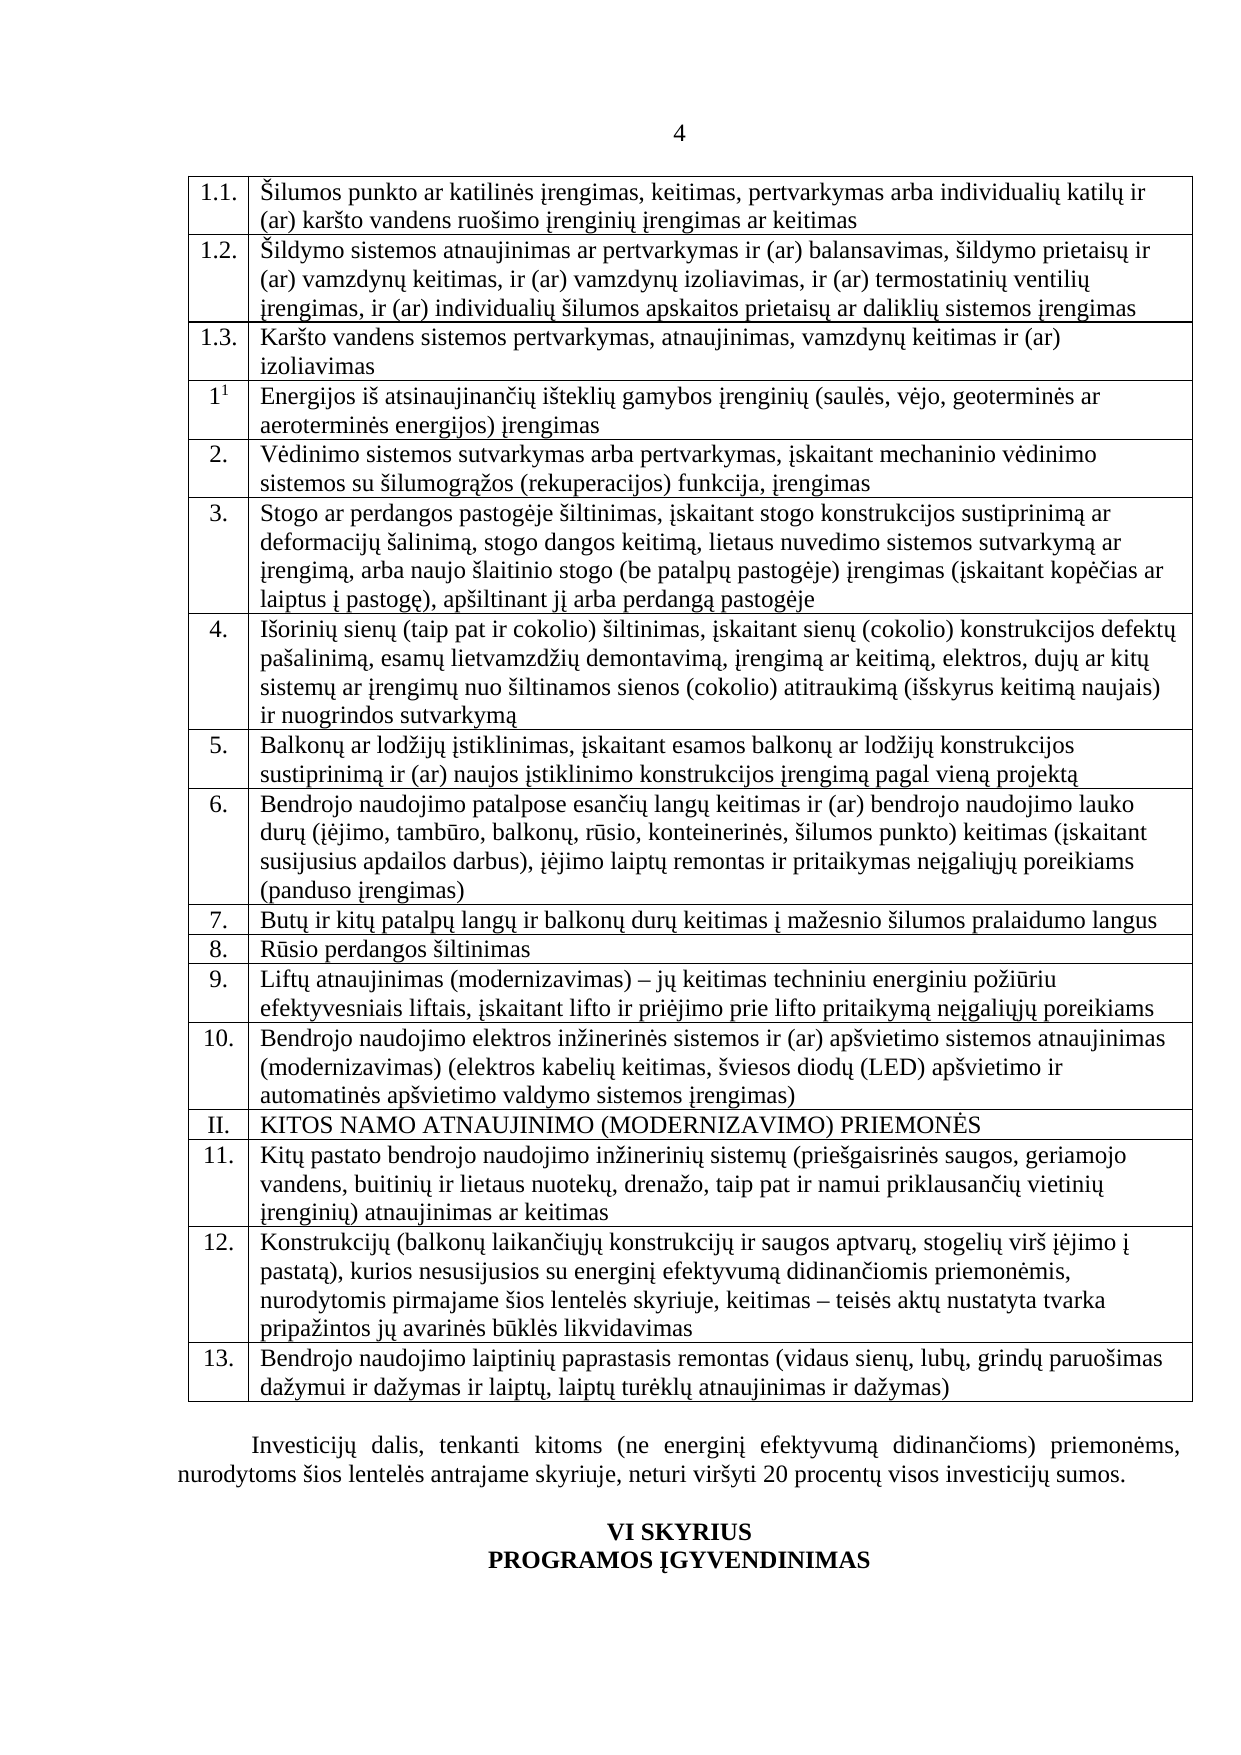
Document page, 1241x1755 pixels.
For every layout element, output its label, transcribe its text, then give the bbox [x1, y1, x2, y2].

table_cell 10. [189, 1023, 248, 1109]
table_cell 5. [189, 730, 248, 788]
table_cell Konstrukcijų (balkonų laikančiųjų konstrukcijų ir saugos aptvarų, stogelių virš įėjimo į pastatą), kurios nesusijusios su energinį efektyvumą didinančiomis priemonėmis, nurodytomis pirmajame šios lentelės skyriuje, keitimas – teisės aktų nustatyta tvarka pripažintos jų avarinės būklės likvidavimas [249, 1227, 1192, 1342]
table_cell Bendrojo naudojimo elektros inžinerinės sistemos ir (ar) apšvietimo sistemos atnaujinimas (modernizavimas) (elektros kabelių keitimas, šviesos diodų (LED) apšvietimo ir automatinės apšvietimo valdymo sistemos įrengimas) [249, 1023, 1192, 1109]
table_cell 1.2. [189, 235, 248, 321]
table_cell KITOS NAMO ATNAUJINIMO (MODERNIZAVIMO) PRIEMONĖS [249, 1110, 1192, 1139]
table_cell 8. [189, 935, 248, 963]
text Investicijų dalis, tenkanti kitoms (ne energinį efektyvumą didinančioms) priemonėms, nurodytoms šios lentelės antrajame skyriuje, neturi viršyti 20 procentų visos investicijų sumos. [177, 1431, 1181, 1488]
table_cell 2. [189, 440, 248, 497]
table_cell 11 [189, 381, 248, 438]
table_cell 6. [189, 789, 248, 904]
text PROGRAMOS ĮGYVENDINIMAS [177, 1546, 1181, 1574]
table_cell Stogo ar perdangos pastogėje šiltinimas, įskaitant stogo konstrukcijos sustiprinimą ar deformacijų šalinimą, stogo dangos keitimą, lietaus nuvedimo sistemos sutvarkymą ar įrengimą, arba naujo šlaitinio stogo (be patalpų pastogėje) įrengimas (įskaitant kopėčias ar laiptus į pastogę), apšiltinant jį arba perdangą pastogėje [249, 498, 1192, 613]
table_cell 9. [189, 964, 248, 1022]
table_cell Bendrojo naudojimo patalpose esančių langų keitimas ir (ar) bendrojo naudojimo lauko durų (įėjimo, tambūro, balkonų, rūsio, konteinerinės, šilumos punkto) keitimas (įskaitant susijusius apdailos darbus), įėjimo laiptų remontas ir pritaikymas neįgaliųjų poreikiams (panduso įrengimas) [249, 789, 1192, 904]
table_cell Išorinių sienų (taip pat ir cokolio) šiltinimas, įskaitant sienų (cokolio) konstrukcijos defektų pašalinimą, esamų lietvamzdžių demontavimą, įrengimą ar keitimą, elektros, dujų ar kitų sistemų ar įrengimų nuo šiltinamos sienos (cokolio) atitraukimą (išskyrus keitimą naujais) ir nuogrindos sutvarkymą [249, 614, 1192, 729]
table_cell 7. [189, 905, 248, 933]
table_cell 11. [189, 1140, 248, 1226]
table_cell Balkonų ar lodžijų įstiklinimas, įskaitant esamos balkonų ar lodžijų konstrukcijos sustiprinimą ir (ar) naujos įstiklinimo konstrukcijos įrengimą pagal vieną projektą [249, 730, 1192, 788]
table_cell Kitų pastato bendrojo naudojimo inžinerinių sistemų (priešgaisrinės saugos, geriamojo vandens, buitinių ir lietaus nuotekų, drenažo, taip pat ir namui priklausančių vietinių įrenginių) atnaujinimas ar keitimas [249, 1140, 1192, 1226]
table_cell 1.3. [189, 323, 248, 380]
table_cell 4. [189, 614, 248, 729]
table_cell 12. [189, 1227, 248, 1342]
table_cell Šildymo sistemos atnaujinimas ar pertvarkymas ir (ar) balansavimas, šildymo prietaisų ir (ar) vamzdynų keitimas, ir (ar) vamzdynų izoliavimas, ir (ar) termostatinių ventilių įrengimas, ir (ar) individualių šilumos apskaitos prietaisų ar daliklių sistemos įrengimas [249, 235, 1192, 321]
text VI SKYRIUS [177, 1517, 1181, 1546]
table_cell Vėdinimo sistemos sutvarkymas arba pertvarkymas, įskaitant mechaninio vėdinimo sistemos su šilumogrąžos (rekuperacijos) funkcija, įrengimas [249, 440, 1192, 497]
table_cell Karšto vandens sistemos pertvarkymas, atnaujinimas, vamzdynų keitimas ir (ar) izoliavimas [249, 323, 1192, 380]
table_cell Butų ir kitų patalpų langų ir balkonų durų keitimas į mažesnio šilumos pralaidumo langus [249, 905, 1192, 933]
table_cell Rūsio perdangos šiltinimas [249, 935, 1192, 963]
table_cell 1.1. [189, 177, 248, 234]
table_cell 3. [189, 498, 248, 613]
table_cell Bendrojo naudojimo laiptinių paprastasis remontas (vidaus sienų, lubų, grindų paruošimas dažymui ir dažymas ir laiptų, laiptų turėklų atnaujinimas ir dažymas) [249, 1343, 1192, 1401]
table_cell 13. [189, 1343, 248, 1401]
table_cell Energijos iš atsinaujinančių išteklių gamybos įrenginių (saulės, vėjo, geoterminės ar aeroterminės energijos) įrengimas [249, 381, 1192, 438]
table_cell Šilumos punkto ar katilinės įrengimas, keitimas, pertvarkymas arba individualių katilų ir (ar) karšto vandens ruošimo įrenginių įrengimas ar keitimas [249, 177, 1192, 234]
table_cell II. [189, 1110, 248, 1139]
table_cell Liftų atnaujinimas (modernizavimas) – jų keitimas techniniu energiniu požiūriu efektyvesniais liftais, įskaitant lifto ir priėjimo prie lifto pritaikymą neįgaliųjų poreikiams [249, 964, 1192, 1022]
